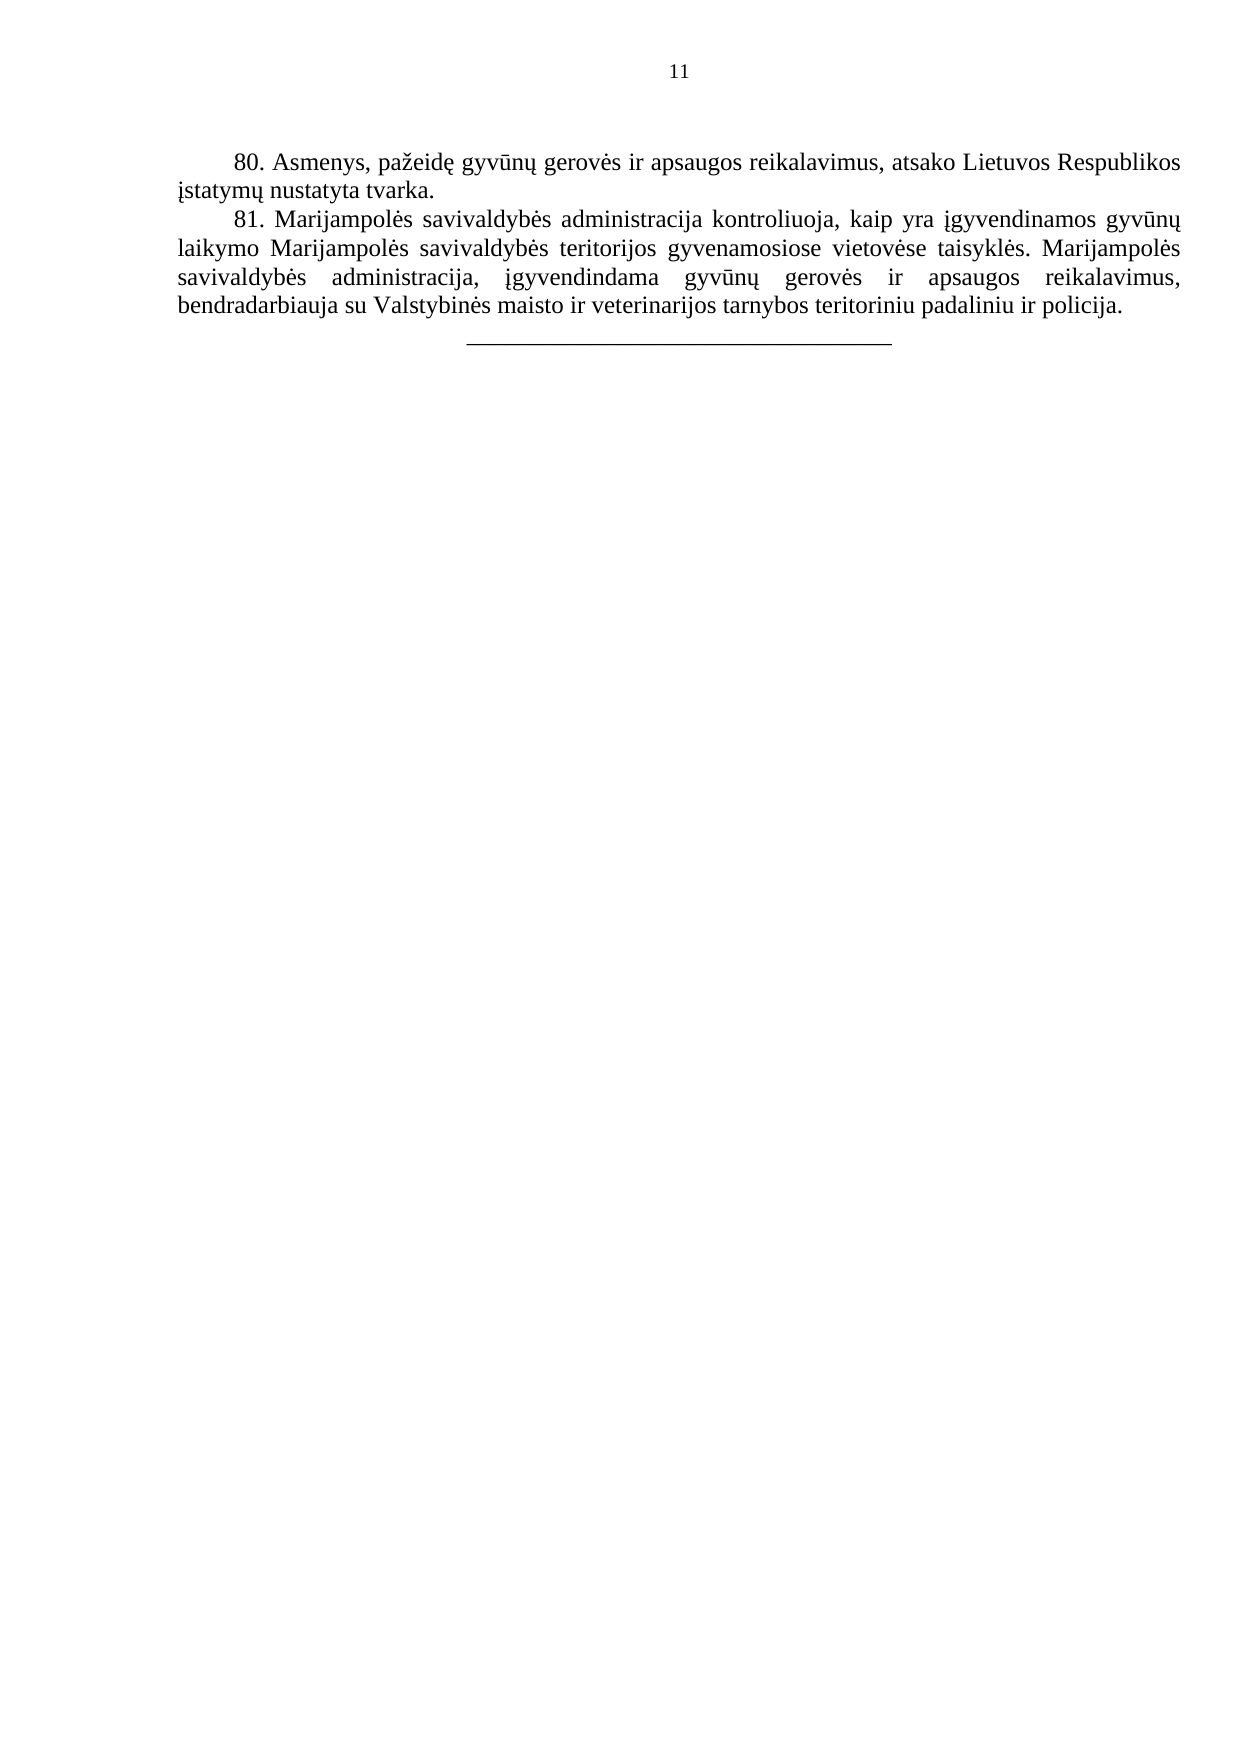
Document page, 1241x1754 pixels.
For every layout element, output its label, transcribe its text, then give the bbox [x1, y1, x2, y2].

text __________________________________ [177, 319, 1181, 348]
text 81. Marijampolės savivaldybės administracija kontroliuoja, kaip yra įgyvendinamos gyvūnų laikymo Marijampolės savivaldybės teritorijos gyvenamosiose vietovėse taisyklės. Marijampolės savivaldybės administracija, įgyvendindama gyvūnų gerovės ir apsaugos reikalavimus, bendradarbiauja su Valstybinės maisto ir veterinarijos tarnybos teritoriniu padaliniu ir policija. [177, 204, 1181, 319]
text 80. Asmenys, pažeidę gyvūnų gerovės ir apsaugos reikalavimus, atsako Lietuvos Respublikos įstatymų nustatyta tvarka. [177, 147, 1181, 204]
